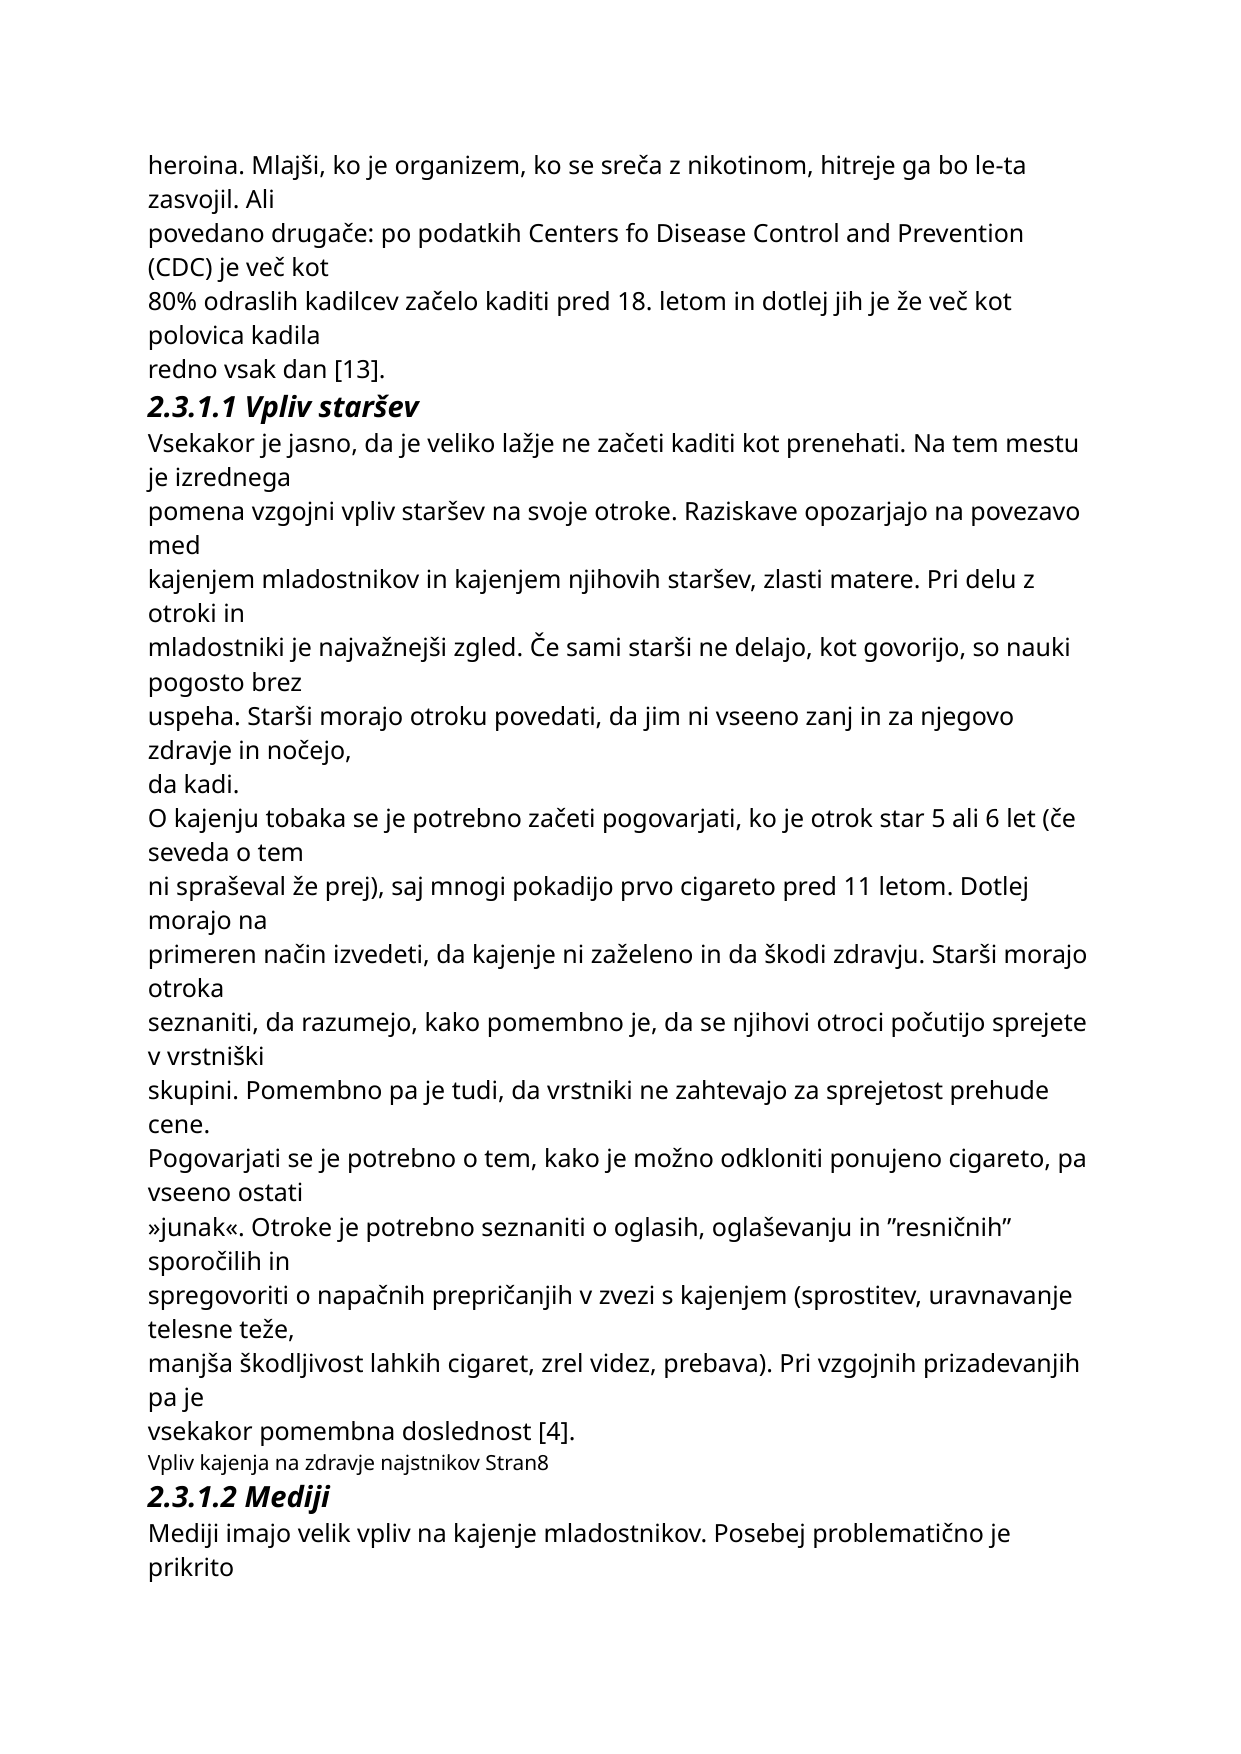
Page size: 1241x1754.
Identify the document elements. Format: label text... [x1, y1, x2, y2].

text Pogovarjati se je potrebno o tem, kako je možno odkloniti ponujeno cigareto, pa vseeno ostati [148, 1141, 1093, 1209]
text primeren način izvedeti, da kajenje ni zaželeno in da škodi zdravju. Starši morajo otroka [148, 937, 1093, 1005]
text »junak«. Otroke je potrebno seznaniti o oglasih, oglaševanju in ”resničnih” sporočilih in [148, 1209, 1093, 1277]
text O kajenju tobaka se je potrebno začeti pogovarjati, ko je otrok star 5 ali 6 let (če seveda o tem [148, 800, 1093, 868]
text 2.3.1.1 Vpliv staršev [148, 386, 1093, 426]
text manjša škodljivost lahkih cigaret, zrel videz, prebava). Pri vzgojnih prizadevanjih pa je [148, 1345, 1093, 1413]
text redno vsak dan [13]. [148, 352, 1093, 386]
text mladostniki je najvažnejši zgled. Če sami starši ne delajo, kot govorijo, so nauki pogosto brez [148, 630, 1093, 698]
text ni spraševal že prej), saj mnogi pokadijo prvo cigareto pred 11 letom. Dotlej morajo na [148, 868, 1093, 937]
text kajenjem mladostnikov in kajenjem njihovih staršev, zlasti matere. Pri delu z otroki in [148, 562, 1093, 630]
text heroina. Mlajši, ko je organizem, ko se sreča z nikotinom, hitreje ga bo le-ta zasvojil. Ali [148, 148, 1093, 216]
text uspeha. Starši morajo otroku povedati, da jim ni vseeno zanj in za njegovo zdravje in nočejo, [148, 698, 1093, 766]
text 2.3.1.2 Mediji [148, 1476, 1093, 1516]
text pomena vzgojni vpliv staršev na svoje otroke. Raziskave opozarjajo na povezavo med [148, 494, 1093, 562]
text Vpliv kajenja na zdravje najstnikov Stran8 [148, 1448, 1093, 1476]
text Mediji imajo velik vpliv na kajenje mladostnikov. Posebej problematično je prikrito [148, 1516, 1093, 1584]
text da kadi. [148, 766, 1093, 800]
text 80% odraslih kadilcev začelo kaditi pred 18. letom in dotlej jih je že več kot polovica kadila [148, 284, 1093, 352]
text Vsekakor je jasno, da je veliko lažje ne začeti kaditi kot prenehati. Na tem mestu je izrednega [148, 426, 1093, 494]
text skupini. Pomembno pa je tudi, da vrstniki ne zahtevajo za sprejetost prehude cene. [148, 1073, 1093, 1141]
text seznaniti, da razumejo, kako pomembno je, da se njihovi otroci počutijo sprejete v vrstniški [148, 1005, 1093, 1073]
text vsekakor pomembna doslednost [4]. [148, 1413, 1093, 1448]
text povedano drugače: po podatkih Centers fo Disease Control and Prevention (CDC) je več kot [148, 216, 1093, 284]
text spregovoriti o napačnih prepričanjih v zvezi s kajenjem (sprostitev, uravnavanje telesne teže, [148, 1277, 1093, 1345]
